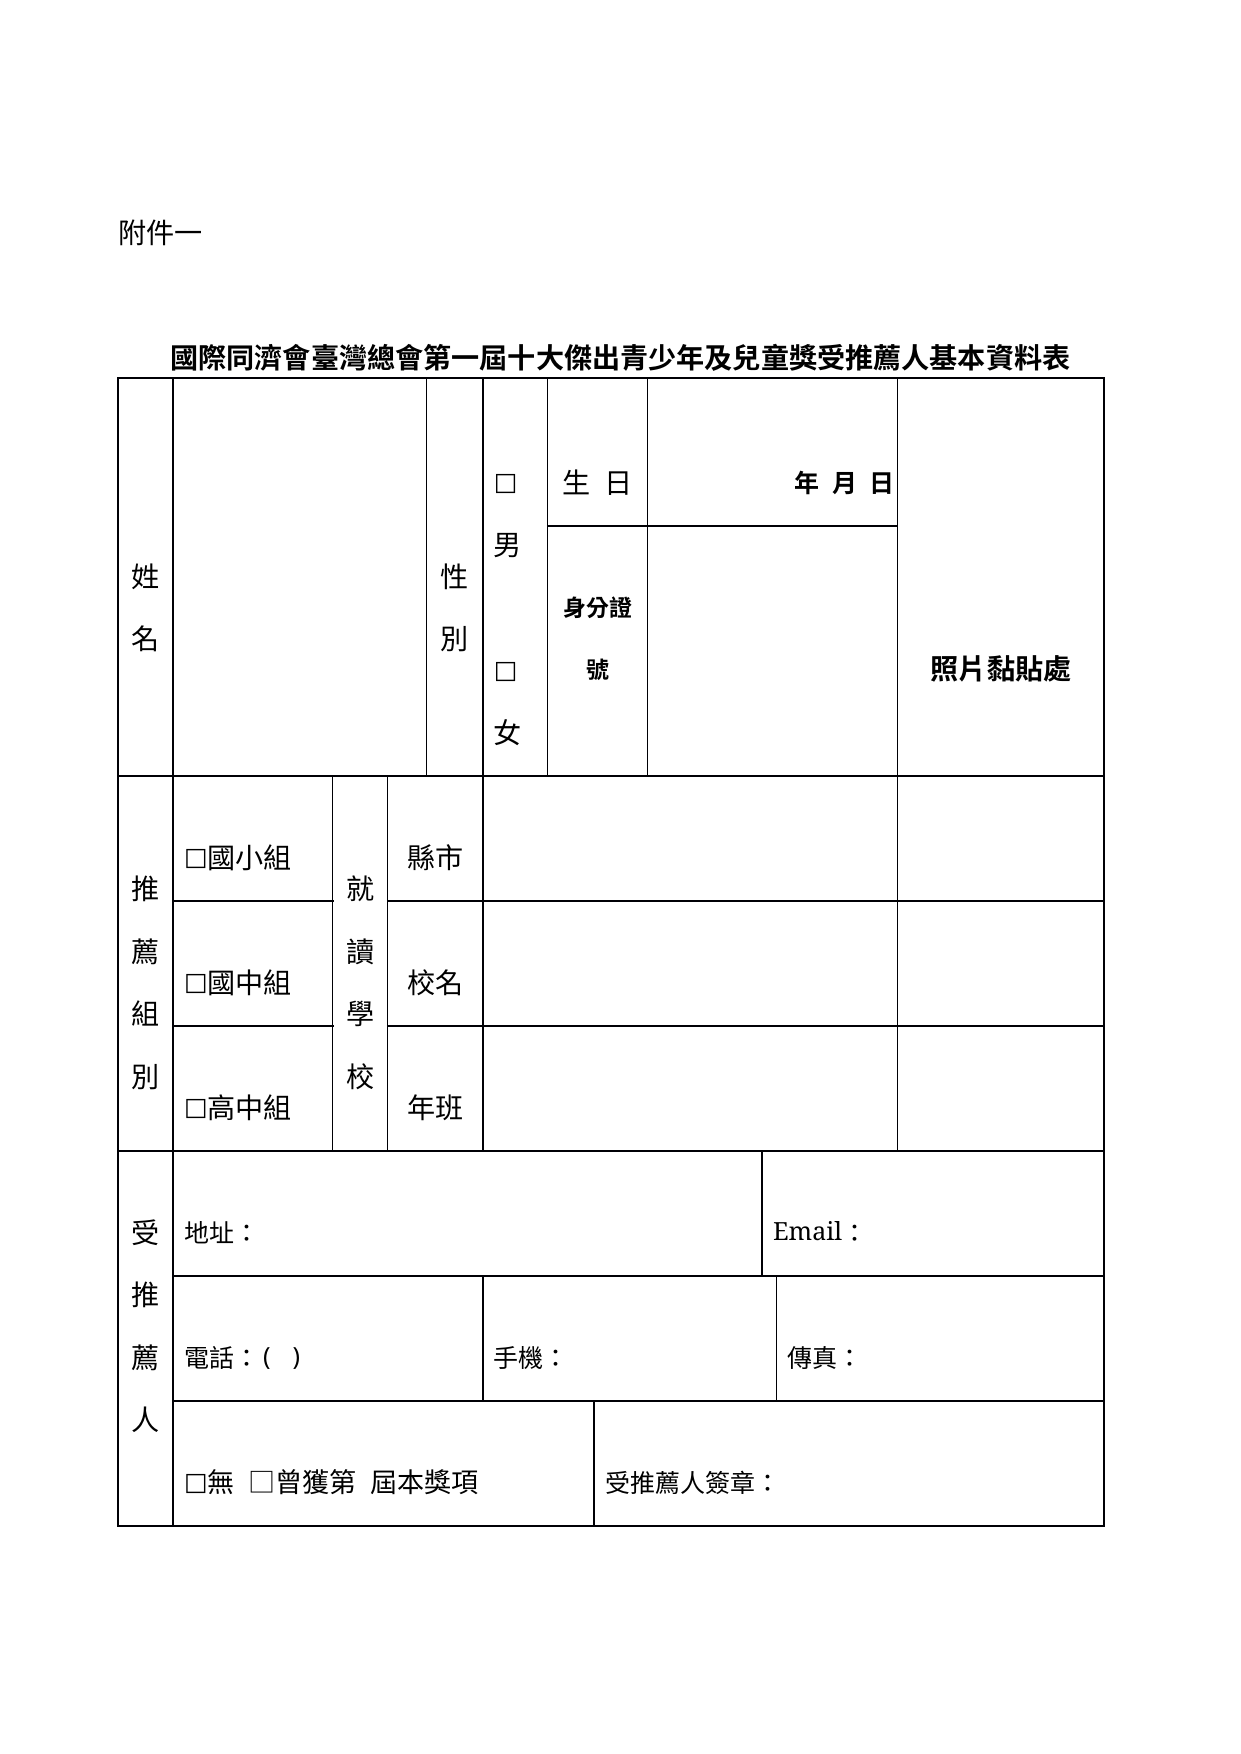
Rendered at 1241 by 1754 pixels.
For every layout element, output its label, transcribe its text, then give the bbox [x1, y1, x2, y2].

table_cell 身分證號 [548, 527, 647, 775]
table_cell 就讀學校 [333, 777, 387, 1150]
table_cell 年班 [388, 1027, 482, 1150]
table_cell 手機： [484, 1277, 776, 1400]
table_cell [484, 1027, 897, 1150]
table_cell 電話：( ) [174, 1277, 482, 1400]
table_cell [484, 902, 897, 1025]
table_header □男 □女 [484, 379, 547, 775]
table_cell 縣市 [388, 777, 482, 900]
table_cell □國小組 [174, 777, 332, 900]
table_cell □無 □曾獲第 屆本獎項 [174, 1402, 593, 1525]
table_cell □高中組 [174, 1027, 332, 1150]
text 附件一 [118, 189, 1122, 252]
table_header 姓名 [119, 379, 172, 775]
table_cell [898, 902, 1103, 1025]
table_header 生 日 [548, 379, 647, 525]
table_cell □國中組 [174, 902, 332, 1025]
table_header 性別 [427, 379, 482, 775]
table_cell [648, 527, 897, 775]
table_cell [484, 777, 897, 900]
table_header 照片黏貼處 [898, 379, 1103, 775]
table_header 年 月 日 [648, 379, 897, 525]
table_cell Email： [763, 1152, 1103, 1275]
table_cell 受推薦人簽章： [595, 1402, 1103, 1525]
table_cell [898, 777, 1103, 900]
table_cell 傳真： [777, 1277, 1103, 1400]
table_cell 地址： [174, 1152, 761, 1275]
table_header [174, 379, 426, 775]
table_cell 受推薦人 [119, 1152, 172, 1525]
table_cell 校名 [388, 902, 482, 1025]
text 國際同濟會臺灣總會第一屆十大傑出青少年及兒童獎受推薦人基本資料表 [118, 314, 1122, 377]
table_cell 推薦組別 [119, 777, 172, 1150]
table_cell [898, 1027, 1103, 1150]
